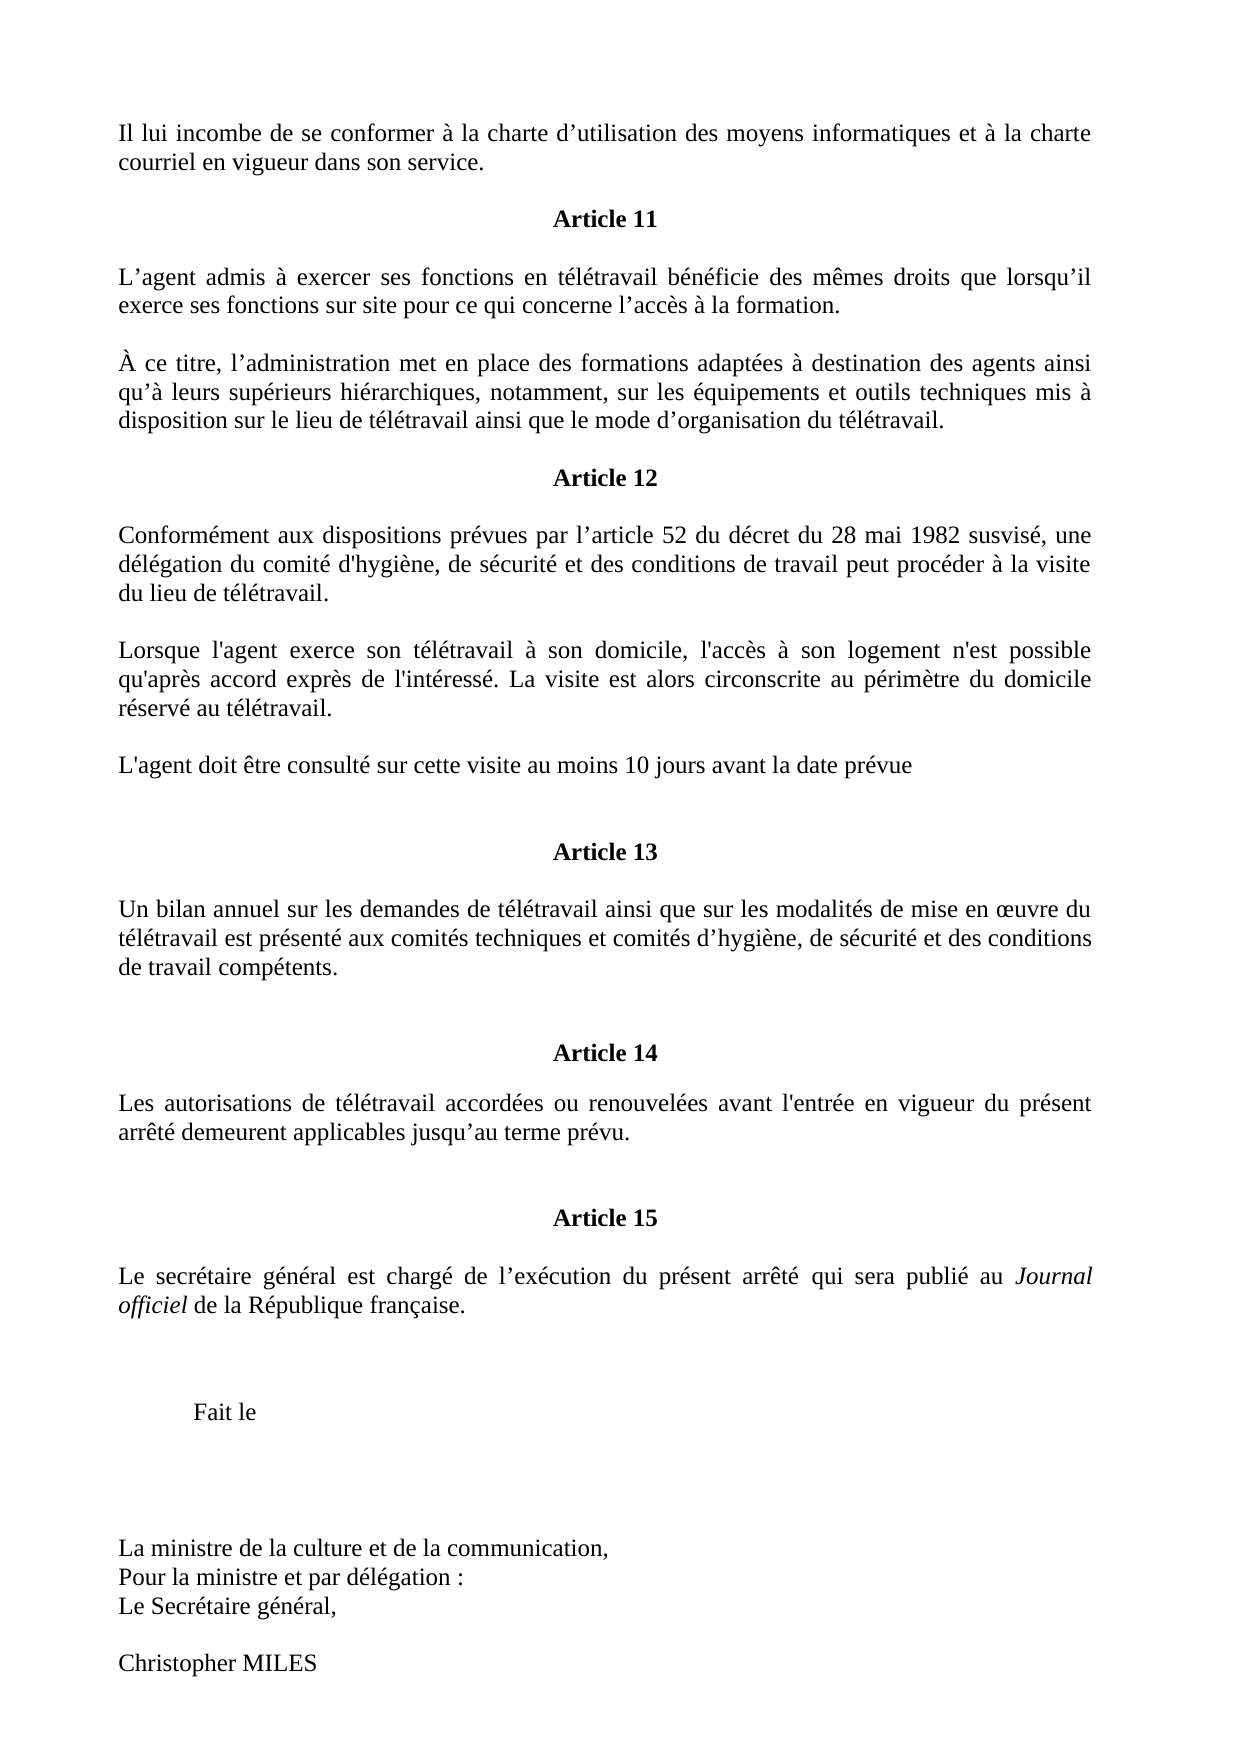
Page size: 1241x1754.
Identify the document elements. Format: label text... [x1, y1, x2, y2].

text Article 13 [118, 837, 1092, 866]
text Article 12 [118, 463, 1092, 492]
text Conformément aux dispositions prévues par l’article 52 du décret du 28 mai 1982 susvisé, une délégation du comité d'hygiène, de sécurité et des conditions de travail peut procéder à la visite du lieu de télétravail. [118, 521, 1092, 607]
text L'agent doit être consulté sur cette visite au moins 10 jours avant la date prévue [118, 751, 1092, 779]
text Lorsque l'agent exerce son télétravail à son domicile, l'accès à son logement n'est possible qu'après accord exprès de l'intéressé. La visite est alors circonscrite au périmètre du domicile réservé au télétravail. [118, 636, 1092, 722]
text Christopher MILES [118, 1648, 1092, 1677]
text Le secrétaire général est chargé de l’exécution du présent arrêté qui sera publié au Journal officiel de la République française. [118, 1261, 1092, 1318]
text L’agent admis à exercer ses fonctions en télétravail bénéficie des mêmes droits que lorsqu’il exerce ses fonctions sur site pour ce qui concerne l’accès à la formation. [118, 262, 1092, 319]
text Article 14 [118, 1038, 1092, 1067]
text Les autorisations de télétravail accordées ou renouvelées avant l'entrée en vigueur du présent arrêté demeurent applicables jusqu’au terme prévu. [118, 1088, 1092, 1146]
text La ministre de la culture et de la communication, [118, 1533, 1092, 1562]
text Pour la ministre et par délégation : [118, 1562, 1092, 1591]
text Un bilan annuel sur les demandes de télétravail ainsi que sur les modalités de mise en œuvre du télétravail est présenté aux comités techniques et comités d’hygiène, de sécurité et des conditions de travail compétents. [118, 894, 1092, 981]
text Article 15 [118, 1203, 1092, 1232]
text Article 11 [118, 204, 1092, 233]
text Le Secrétaire général, [118, 1591, 1092, 1620]
text Fait le [118, 1397, 1092, 1426]
text Il lui incombe de se conformer à la charte d’utilisation des moyens informatiques et à la charte courriel en vigueur dans son service. [118, 118, 1092, 176]
text À ce titre, l’administration met en place des formations adaptées à destination des agents ainsi qu’à leurs supérieurs hiérarchiques, notamment, sur les équipements et outils techniques mis à disposition sur le lieu de télétravail ainsi que le mode d’organisation du télétravail. [118, 348, 1092, 434]
